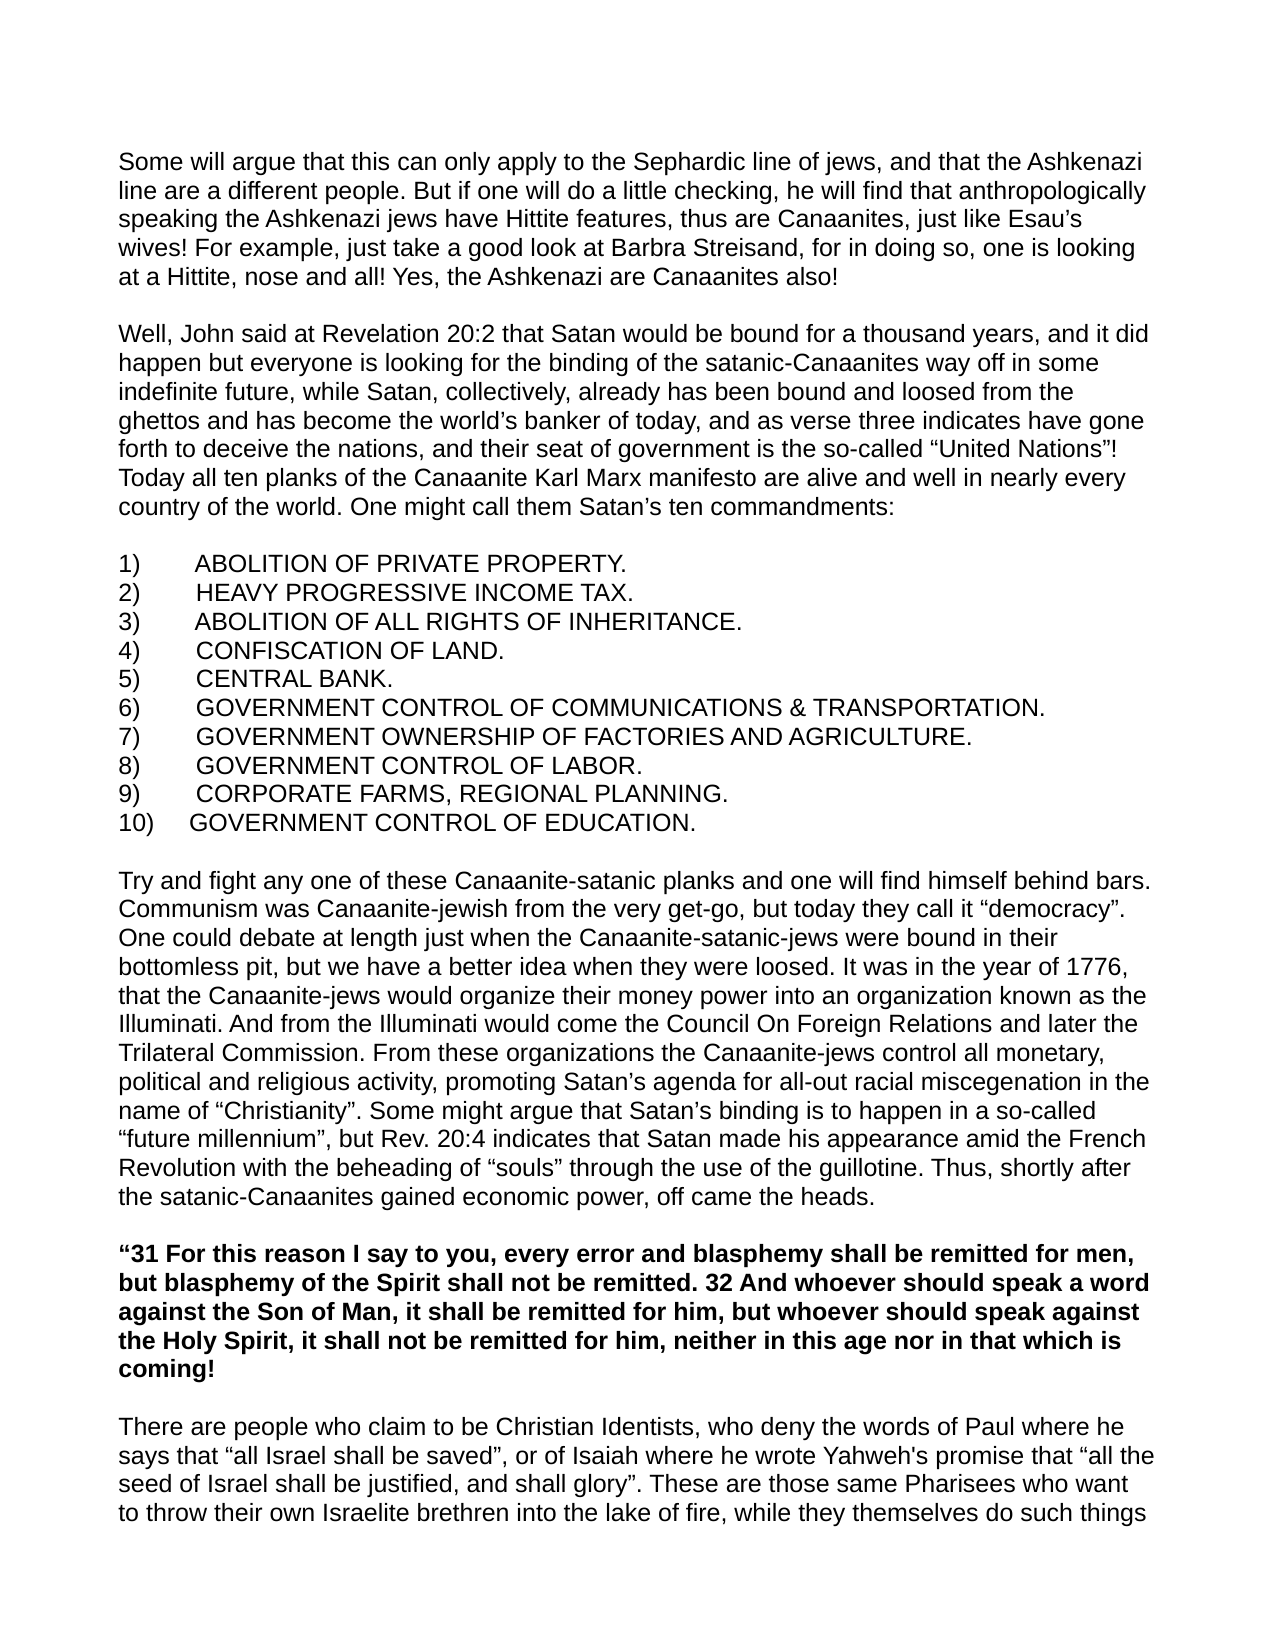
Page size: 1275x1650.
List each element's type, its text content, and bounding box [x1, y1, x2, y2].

text 2) HEAVY PROGRESSIVE INCOME TAX. [118, 578, 1157, 607]
text 10) GOVERNMENT CONTROL OF EDUCATION. [118, 808, 1157, 837]
text “31 For this reason I say to you, every error and blasphemy shall be remitted for men, but blasphemy of the Spirit shall not be remitted. 32 And whoever should speak a word against the Son of Man, it shall be remitted for him, but whoever should speak against the Holy Spirit, it shall not be remitted for him, neither in this age nor in that which is coming! [118, 1239, 1157, 1383]
text Try and fight any one of these Canaanite-satanic planks and one will find himself behind bars. Communism was Canaanite-jewish from the very get-go, but today they call it “democracy”. One could debate at length just when the Canaanite-satanic-jews were bound in their bottomless pit, but we have a better idea when they were loosed. It was in the year of 1776, that the Canaanite-jews would organize their money power into an organization known as the Illuminati. And from the Illuminati would come the Council On Foreign Relations and later the Trilateral Commission. From these organizations the Canaanite-jews control all monetary, political and religious activity, promoting Satan’s agenda for all-out racial miscegenation in the name of “Christianity”. Some might argue that Satan’s binding is to happen in a so-called “future millennium”, but Rev. 20:4 indicates that Satan made his appearance amid the French Revolution with the beheading of “souls” through the use of the guillotine. Thus, shortly after the satanic-Canaanites gained economic power, off came the heads. [118, 866, 1157, 1211]
text 6) GOVERNMENT CONTROL OF COMMUNICATIONS & TRANSPORTATION. [118, 693, 1157, 722]
text 7) GOVERNMENT OWNERSHIP OF FACTORIES AND AGRICULTURE. [118, 722, 1157, 751]
text 3) ABOLITION OF ALL RIGHTS OF INHERITANCE. [118, 607, 1157, 636]
text Some will argue that this can only apply to the Sephardic line of jews, and that the Ashkenazi line are a different people. But if one will do a little checking, he will find that anthropologically speaking the Ashkenazi jews have Hittite features, thus are Canaanites, just like Esau’s wives! For example, just take a good look at Barbra Streisand, for in doing so, one is looking at a Hittite, nose and all! Yes, the Ashkenazi are Canaanites also! [118, 147, 1157, 291]
text 1) ABOLITION OF PRIVATE PROPERTY. [118, 549, 1157, 578]
text There are people who claim to be Christian Identists, who deny the words of Paul where he says that “all Israel shall be saved”, or of Isaiah where he wrote Yahweh's promise that “all the seed of Israel shall be justified, and shall glory”. These are those same Pharisees who want to throw their own Israelite brethren into the lake of fire, while they themselves do such things [118, 1412, 1157, 1527]
text 8) GOVERNMENT CONTROL OF LABOR. [118, 751, 1157, 779]
text Well, John said at Revelation 20:2 that Satan would be bound for a thousand years, and it did happen but everyone is looking for the binding of the satanic-Canaanites way off in some indefinite future, while Satan, collectively, already has been bound and loosed from the ghettos and has become the world’s banker of today, and as verse three indicates have gone forth to deceive the nations, and their seat of government is the so-called “United Nations”! Today all ten planks of the Canaanite Karl Marx manifesto are alive and well in nearly every country of the world. One might call them Satan’s ten commandments: [118, 319, 1157, 521]
text 5) CENTRAL BANK. [118, 664, 1157, 693]
text 4) CONFISCATION OF LAND. [118, 636, 1157, 664]
text 9) CORPORATE FARMS, REGIONAL PLANNING. [118, 779, 1157, 808]
